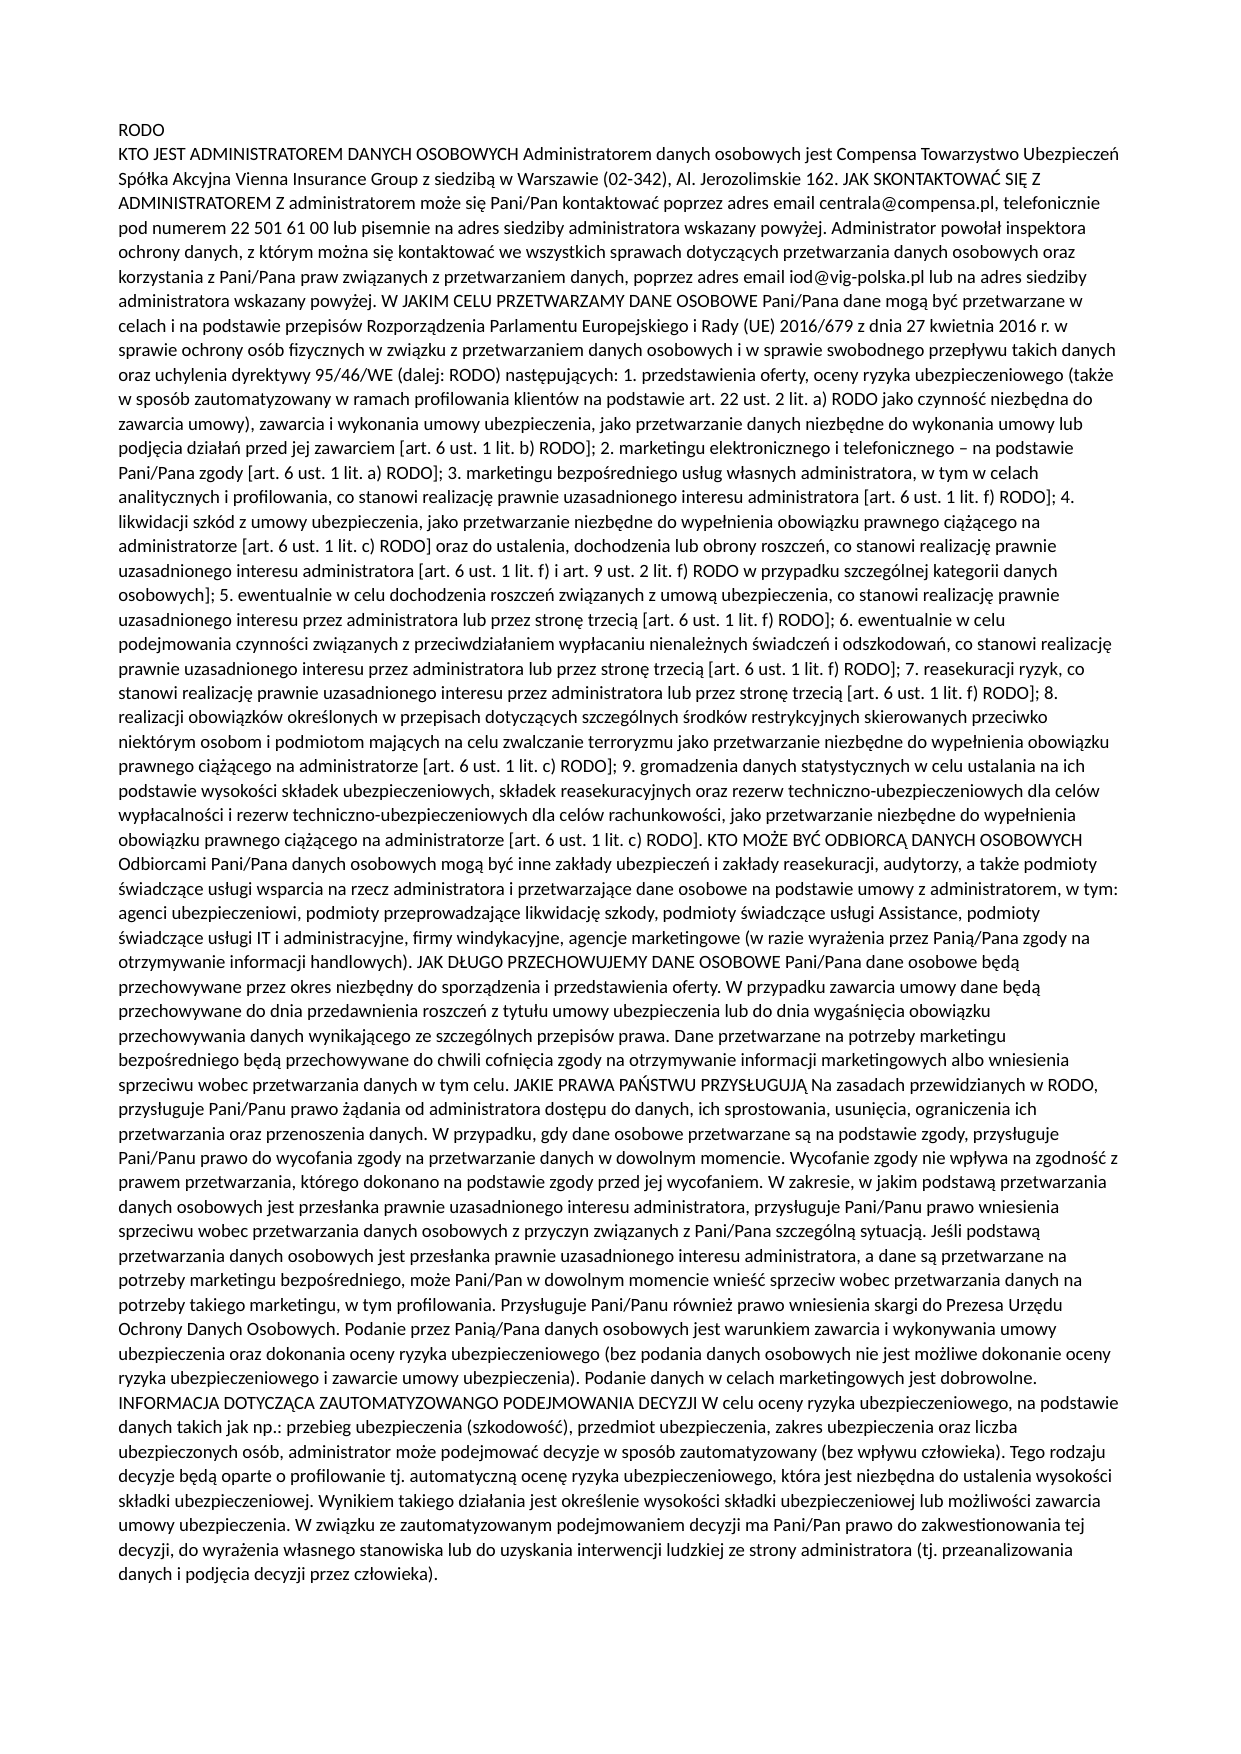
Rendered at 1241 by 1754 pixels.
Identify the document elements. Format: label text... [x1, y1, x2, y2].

text RODO KTO JEST ADMINISTRATOREM DANYCH OSOBOWYCH Administratorem danych osobowych jest Compensa Towarzystwo Ubezpieczeń Spółka Akcyjna Vienna Insurance Group z siedzibą w Warszawie (02-342), Al. Jerozolimskie 162. JAK SKONTAKTOWAĆ SIĘ Z ADMINISTRATOREM Z administratorem może się Pani/Pan kontaktować poprzez adres email centrala@compensa.pl, telefonicznie pod numerem 22 501 61 00 lub pisemnie na adres siedziby administratora wskazany powyżej. Administrator powołał inspektora ochrony danych, z którym można się kontaktować we wszystkich sprawach dotyczących przetwarzania danych osobowych oraz korzystania z Pani/Pana praw związanych z przetwarzaniem danych, poprzez adres email iod@vig-polska.pl lub na adres siedziby administratora wskazany powyżej. W JAKIM CELU PRZETWARZAMY DANE OSOBOWE Pani/Pana dane mogą być przetwarzane w celach i na podstawie przepisów Rozporządzenia Parlamentu Europejskiego i Rady (UE) 2016/679 z dnia 27 kwietnia 2016 r. w sprawie ochrony osób fizycznych w związku z przetwarzaniem danych osobowych i w sprawie swobodnego przepływu takich danych oraz uchylenia dyrektywy 95/46/WE (dalej: RODO) następujących: 1. przedstawienia oferty, oceny ryzyka ubezpieczeniowego (także w sposób zautomatyzowany w ramach profilowania klientów na podstawie art. 22 ust. 2 lit. a) RODO jako czynność niezbędna do zawarcia umowy), zawarcia i wykonania umowy ubezpieczenia, jako przetwarzanie danych niezbędne do wykonania umowy lub podjęcia działań przed jej zawarciem [art. 6 ust. 1 lit. b) RODO]; 2. marketingu elektronicznego i telefonicznego – na podstawie Pani/Pana zgody [art. 6 ust. 1 lit. a) RODO]; 3. marketingu bezpośredniego usług własnych administratora, w tym w celach analitycznych i profilowania, co stanowi realizację prawnie uzasadnionego interesu administratora [art. 6 ust. 1 lit. f) RODO]; 4. likwidacji szkód z umowy ubezpieczenia, jako przetwarzanie niezbędne do wypełnienia obowiązku prawnego ciążącego na administratorze [art. 6 ust. 1 lit. c) RODO] oraz do ustalenia, dochodzenia lub obrony roszczeń, co stanowi realizację prawnie uzasadnionego interesu administratora [art. 6 ust. 1 lit. f) i art. 9 ust. 2 lit. f) RODO w przypadku szczególnej kategorii danych osobowych]; 5. ewentualnie w celu dochodzenia roszczeń związanych z umową ubezpieczenia, co stanowi realizację prawnie uzasadnionego interesu przez administratora lub przez stronę trzecią [art. 6 ust. 1 lit. f) RODO]; 6. ewentualnie w celu podejmowania czynności związanych z przeciwdziałaniem wypłacaniu nienależnych świadczeń i odszkodowań, co stanowi realizację prawnie uzasadnionego interesu przez administratora lub przez stronę trzecią [art. 6 ust. 1 lit. f) RODO]; 7. reasekuracji ryzyk, co stanowi realizację prawnie uzasadnionego interesu przez administratora lub przez stronę trzecią [art. 6 ust. 1 lit. f) RODO]; 8. realizacji obowiązków określonych w przepisach dotyczących szczególnych środków restrykcyjnych skierowanych przeciwko niektórym osobom i podmiotom mających na celu zwalczanie terroryzmu jako przetwarzanie niezbędne do wypełnienia obowiązku prawnego ciążącego na administratorze [art. 6 ust. 1 lit. c) RODO]; 9. gromadzenia danych statystycznych w celu ustalania na ich podstawie wysokości składek ubezpieczeniowych, składek reasekuracyjnych oraz rezerw techniczno-ubezpieczeniowych dla celów wypłacalności i rezerw techniczno-ubezpieczeniowych dla celów rachunkowości, jako przetwarzanie niezbędne do wypełnienia obowiązku prawnego ciążącego na administratorze [art. 6 ust. 1 lit. c) RODO]. KTO MOŻE BYĆ ODBIORCĄ DANYCH OSOBOWYCH Odbiorcami Pani/Pana danych osobowych mogą być inne zakłady ubezpieczeń i zakłady reasekuracji, audytorzy, a także podmioty świadczące usługi wsparcia na rzecz administratora i przetwarzające dane osobowe na podstawie umowy z administratorem, w tym: agenci ubezpieczeniowi, podmioty przeprowadzające likwidację szkody, podmioty świadczące usługi Assistance, podmioty świadczące usługi IT i administracyjne, firmy windykacyjne, agencje marketingowe (w razie wyrażenia przez Panią/Pana zgody na otrzymywanie informacji handlowych). JAK DŁUGO PRZECHOWUJEMY DANE OSOBOWE Pani/Pana dane osobowe będą przechowywane przez okres niezbędny do sporządzenia i przedstawienia oferty. W przypadku zawarcia umowy dane będą przechowywane do dnia przedawnienia roszczeń z tytułu umowy ubezpieczenia lub do dnia wygaśnięcia obowiązku przechowywania danych wynikającego ze szczególnych przepisów prawa. Dane przetwarzane na potrzeby marketingu bezpośredniego będą przechowywane do chwili cofnięcia zgody na otrzymywanie informacji marketingowych albo wniesienia sprzeciwu wobec przetwarzania danych w tym celu. JAKIE PRAWA PAŃSTWU PRZYSŁUGUJĄ Na zasadach przewidzianych w RODO, przysługuje Pani/Panu prawo żądania od administratora dostępu do danych, ich sprostowania, usunięcia, ograniczenia ich przetwarzania oraz przenoszenia danych. W przypadku, gdy dane osobowe przetwarzane są na podstawie zgody, przysługuje Pani/Panu prawo do wycofania zgody na przetwarzanie danych w dowolnym momencie. Wycofanie zgody nie wpływa na zgodność z prawem przetwarzania, którego dokonano na podstawie zgody przed jej wycofaniem. W zakresie, w jakim podstawą przetwarzania danych osobowych jest przesłanka prawnie uzasadnionego interesu administratora, przysługuje Pani/Panu prawo wniesienia sprzeciwu wobec przetwarzania danych osobowych z przyczyn związanych z Pani/Pana szczególną sytuacją. Jeśli podstawą przetwarzania danych osobowych jest przesłanka prawnie uzasadnionego interesu administratora, a dane są przetwarzane na potrzeby marketingu bezpośredniego, może Pani/Pan w dowolnym momencie wnieść sprzeciw wobec przetwarzania danych na potrzeby takiego marketingu, w tym profilowania. Przysługuje Pani/Panu również prawo wniesienia skargi do Prezesa Urzędu Ochrony Danych Osobowych. Podanie przez Panią/Pana danych osobowych jest warunkiem zawarcia i wykonywania umowy ubezpieczenia oraz dokonania oceny ryzyka ubezpieczeniowego (bez podania danych osobowych nie jest możliwe dokonanie oceny ryzyka ubezpieczeniowego i zawarcie umowy ubezpieczenia). Podanie danych w celach marketingowych jest dobrowolne. INFORMACJA DOTYCZĄCA ZAUTOMATYZOWANGO PODEJMOWANIA DECYZJI W celu oceny ryzyka ubezpieczeniowego, na podstawie danych takich jak np.: przebieg ubezpieczenia (szkodowość), przedmiot ubezpieczenia, zakres ubezpieczenia oraz liczba ubezpieczonych osób, administrator może podejmować decyzje w sposób zautomatyzowany (bez wpływu człowieka). Tego rodzaju decyzje będą oparte o profilowanie tj. automatyczną ocenę ryzyka ubezpieczeniowego, która jest niezbędna do ustalenia wysokości składki ubezpieczeniowej. Wynikiem takiego działania jest określenie wysokości składki ubezpieczeniowej lub możliwości zawarcia umowy ubezpieczenia. W związku ze zautomatyzowanym podejmowaniem decyzji ma Pani/Pan prawo do zakwestionowania tej decyzji, do wyrażenia własnego stanowiska lub do uzyskania interwencji ludzkiej ze strony administratora (tj. przeanalizowania danych i podjęcia decyzji przez człowieka). [118, 118, 1122, 1585]
